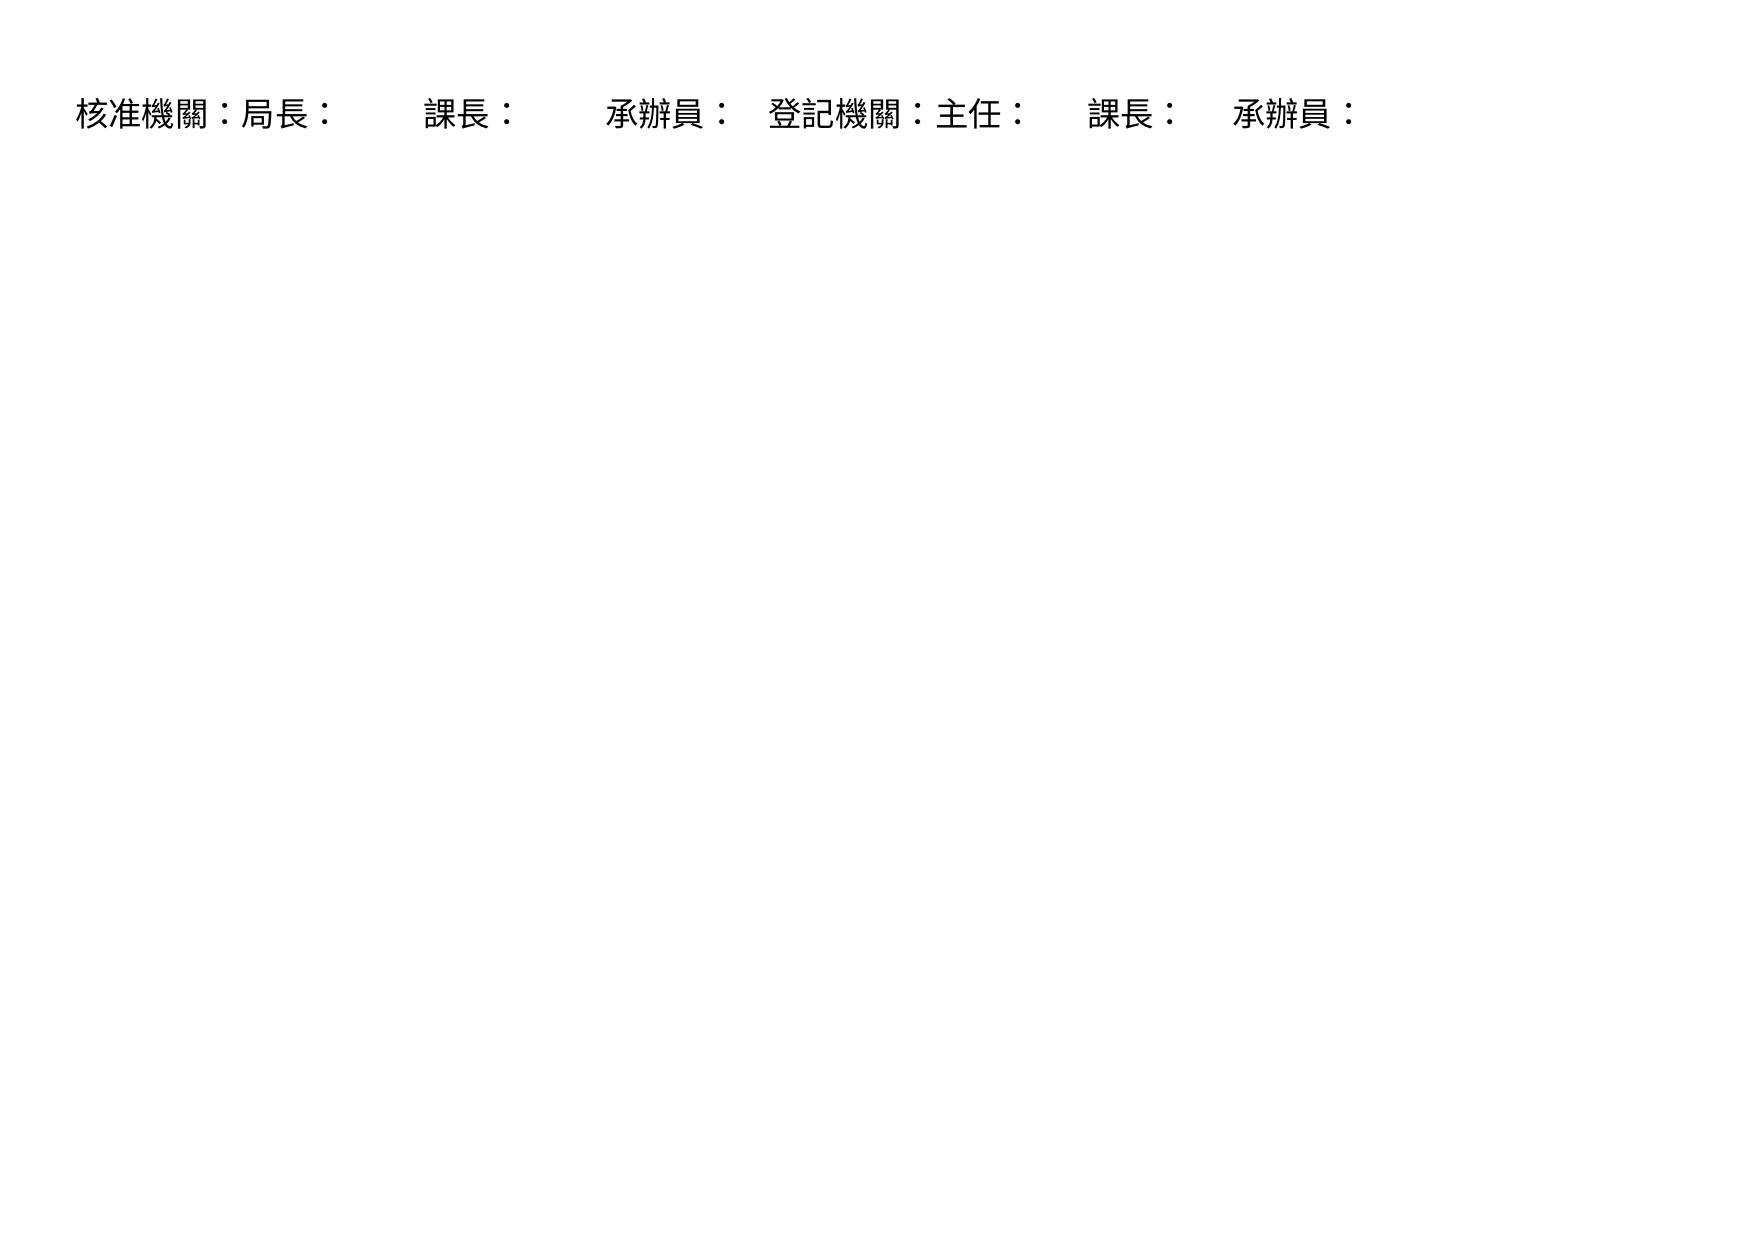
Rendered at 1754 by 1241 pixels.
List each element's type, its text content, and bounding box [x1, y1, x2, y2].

text 核准機關：局長： 課長： 承辦員： 登記機關：主任： 課長： 承辦員： [75, 87, 1679, 136]
